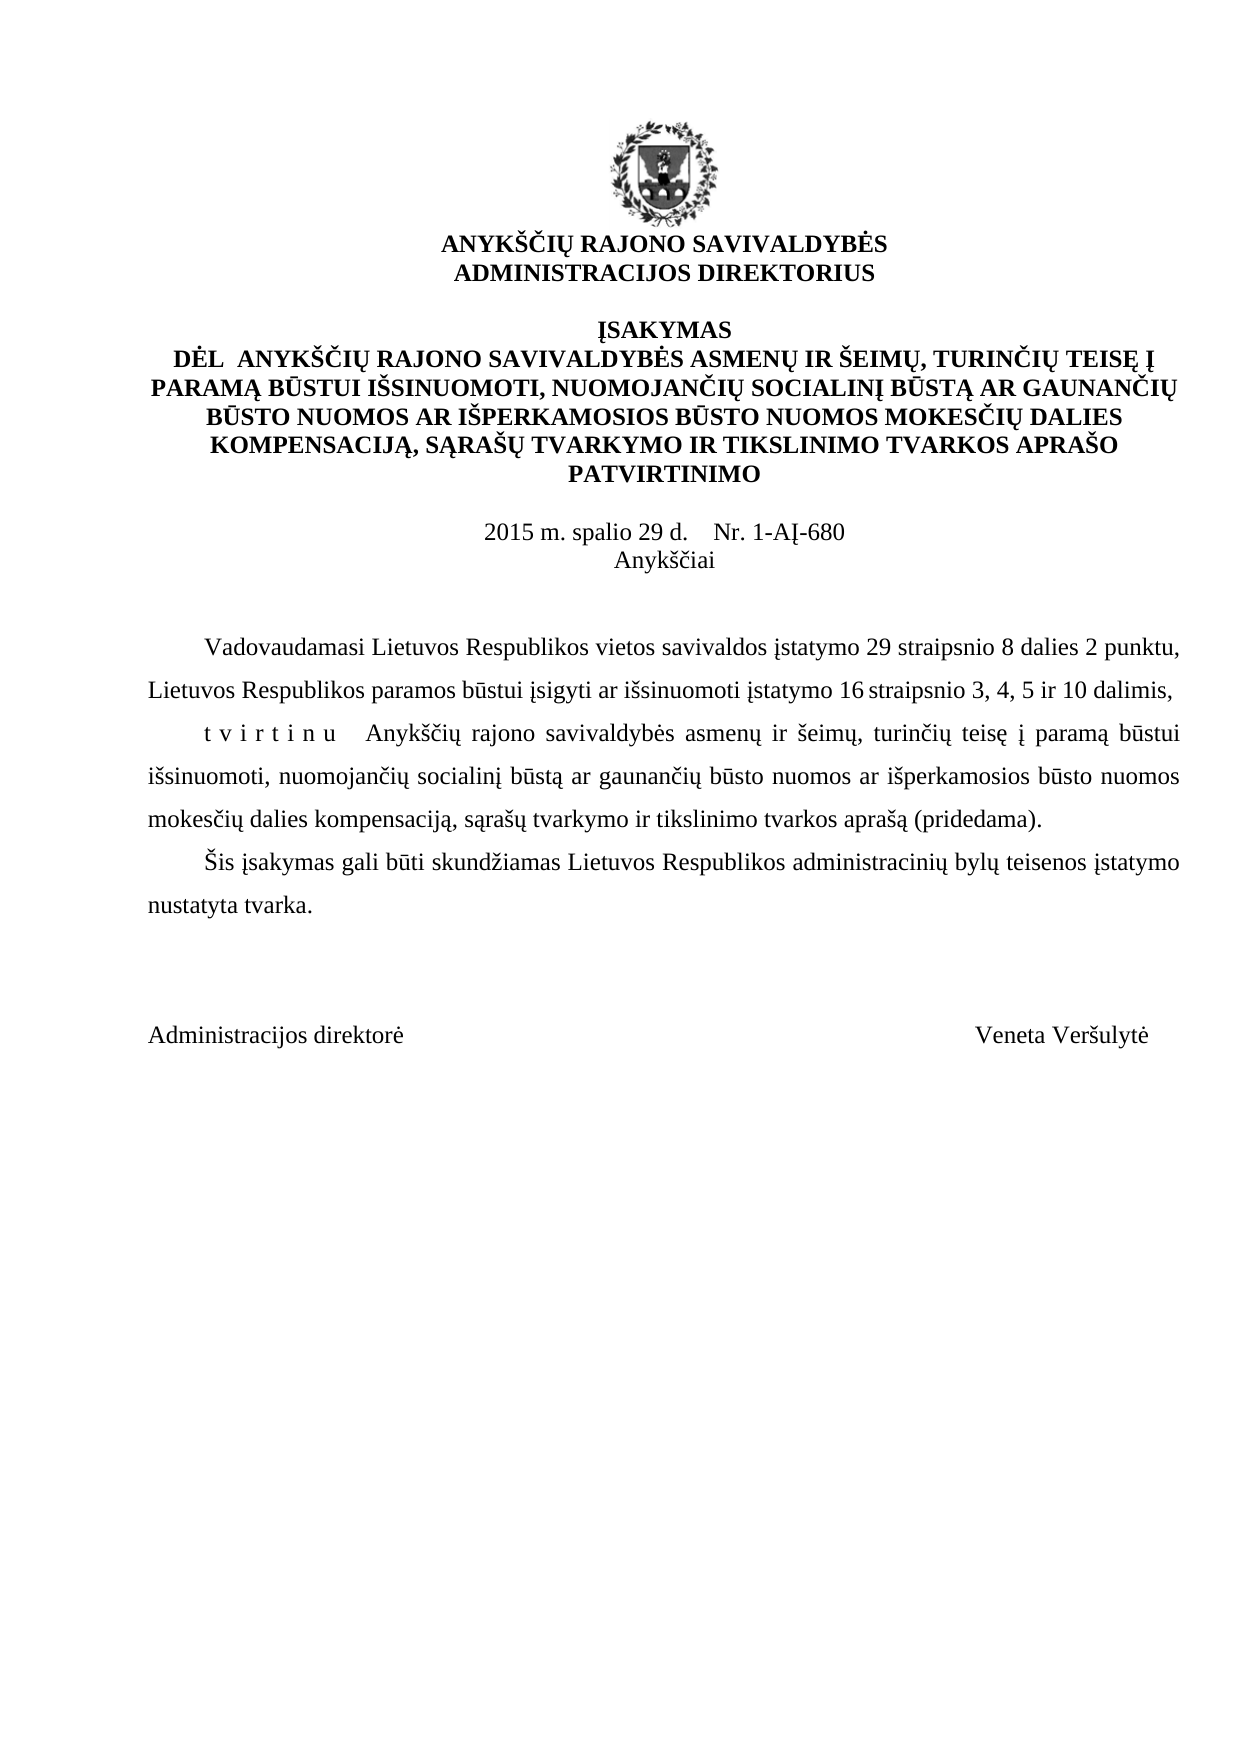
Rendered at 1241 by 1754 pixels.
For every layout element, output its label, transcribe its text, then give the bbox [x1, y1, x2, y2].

text Vadovaudamasi Lietuvos Respublikos vietos savivaldos įstatymo 29 straipsnio 8 dalies 2 punktu, Lietuvos Respublikos paramos būstui įsigyti ar išsinuomoti įstatymo 16 straipsnio 3, 4, 5 ir 10 dalimis, [148, 632, 1181, 703]
text 2015 m. spalio 29 d. Nr. 1-AĮ-680 [148, 517, 1181, 545]
text ĮSAKYMAS [148, 315, 1181, 344]
text ADMINISTRACIJOS DIREKTORIUS [148, 258, 1181, 287]
text tvirtinu Anykščių rajono savivaldybės asmenų ir šeimų, turinčių teisę į paramą būstui išsinuomoti, nuomojančių socialinį būstą ar gaunančių būsto nuomos ar išperkamosios būsto nuomos mokesčių dalies kompensaciją, sąrašų tvarkymo ir tikslinimo tvarkos aprašą (pridedama). [148, 718, 1181, 833]
text Administracijos direktorė Veneta Veršulytė [148, 1020, 1181, 1048]
text ANYKŠČIŲ RAJONO SAVIVALDYBĖS [148, 229, 1181, 258]
text Šis įsakymas gali būti skundžiamas Lietuvos Respublikos administracinių bylų teisenos įstatymo nustatyta tvarka. [148, 847, 1181, 919]
text Anykščiai [148, 545, 1181, 574]
text DĖL ANYKŠČIŲ RAJONO SAVIVALDYBĖS ASMENŲ IR ŠEIMŲ, TURINČIŲ TEISĘ Į PARAMĄ BŪSTUI IŠSINUOMOTI, NUOMOJANČIŲ SOCIALINĮ BŪSTĄ AR GAUNANČIŲ BŪSTO NUOMOS AR IŠPERKAMOSIOS BŪSTO NUOMOS MOKESČIŲ DALIES KOMPENSACIJĄ, SĄRAŠŲ TVARKYMO IR TIKSLINIMO TVARKOS APRAŠO PATVIRTINIMO [148, 344, 1181, 488]
